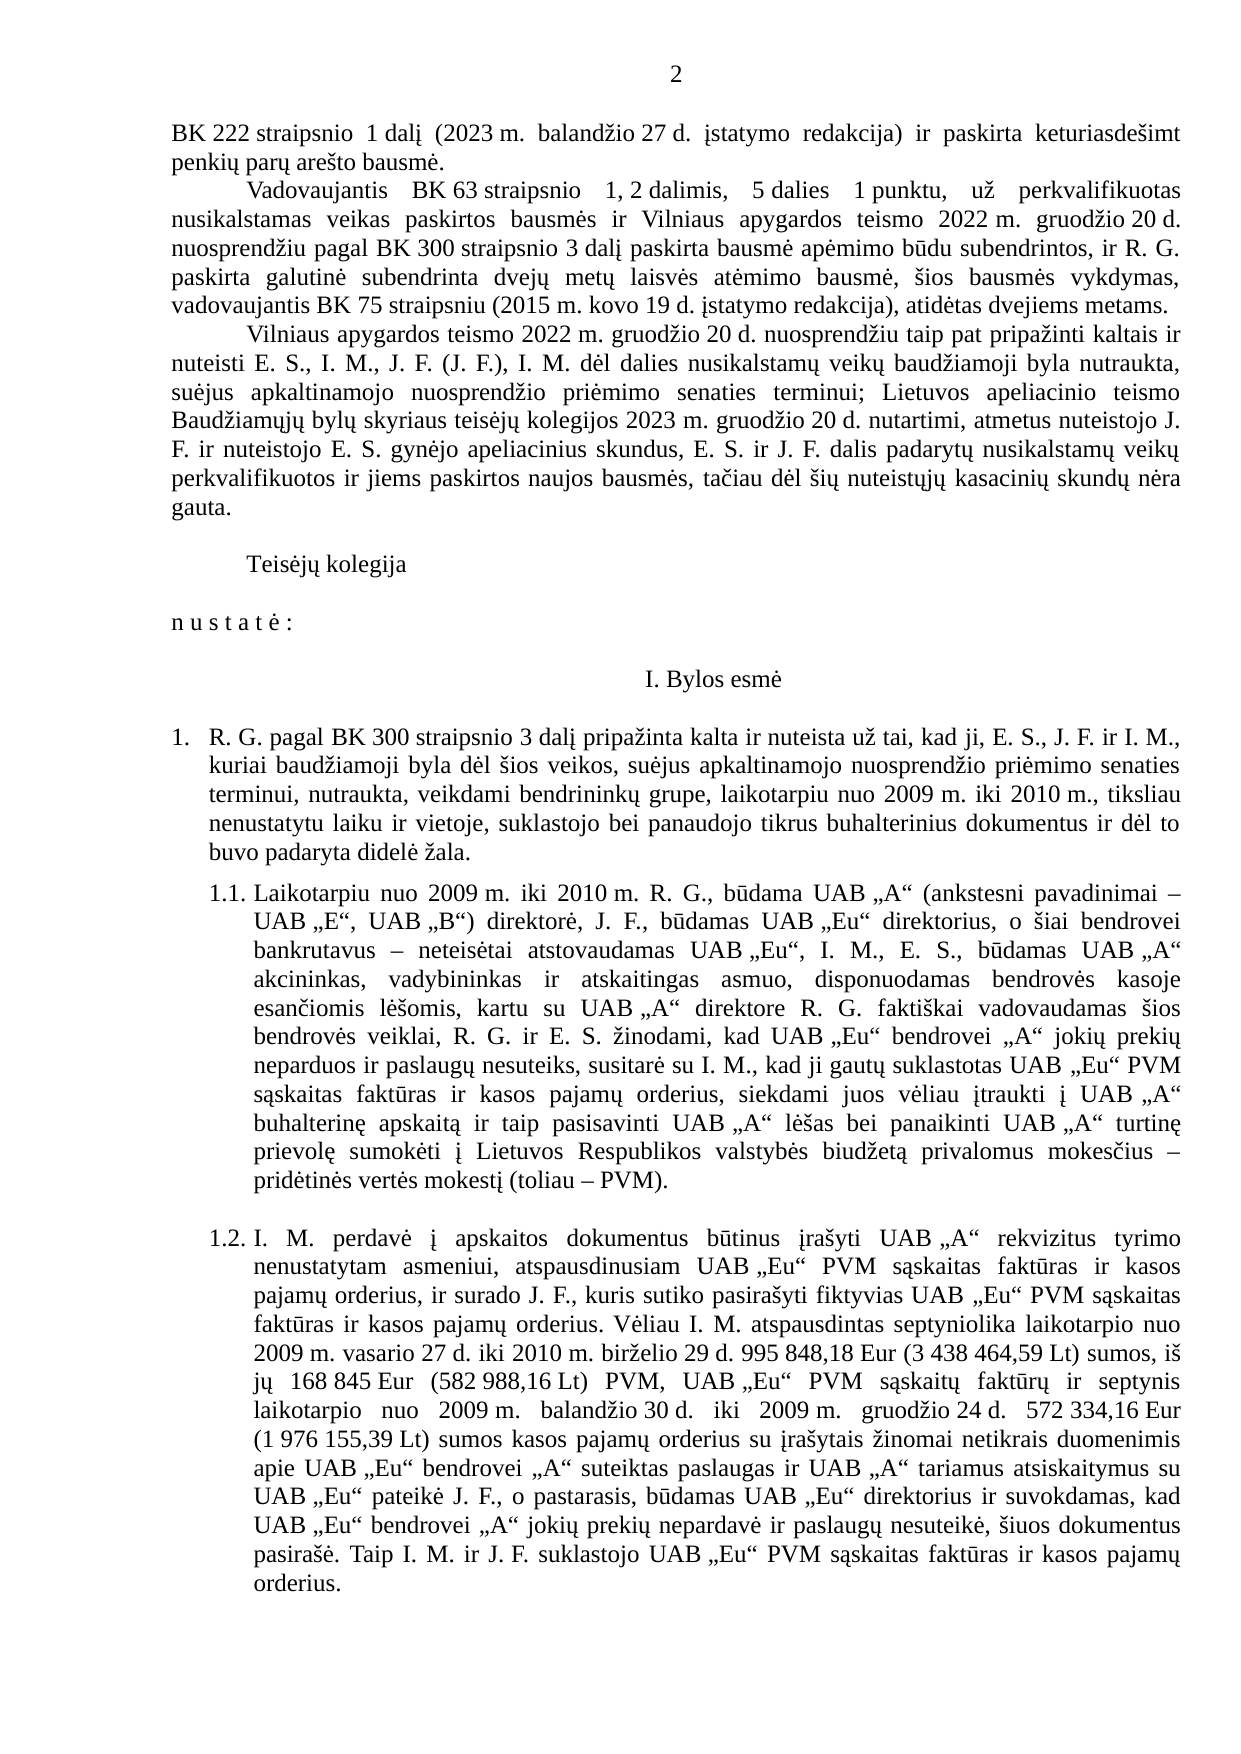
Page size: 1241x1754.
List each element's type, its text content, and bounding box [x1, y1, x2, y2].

text 1.2. I. M. perdavė į apskaitos dokumentus būtinus įrašyti UAB „A“ rekvizitus tyrimo nenustatytam asmeniui, atspausdinusiam UAB „Eu“ PVM sąskaitas faktūras ir kasos pajamų orderius, ir surado J. F., kuris sutiko pasirašyti fiktyvias UAB „Eu“ PVM sąskaitas faktūras ir kasos pajamų orderius. Vėliau I. M. atspausdintas septyniolika laikotarpio nuo 2009 m. vasario 27 d. iki 2010 m. birželio 29 d. 995 848,18 Eur (3 438 464,59 Lt) sumos, iš jų 168 845 Eur (582 988,16 Lt) PVM, UAB „Eu“ PVM sąskaitų faktūrų ir septynis laikotarpio nuo 2009 m. balandžio 30 d. iki 2009 m. gruodžio 24 d. 572 334,16 Eur (1 976 155,39 Lt) sumos kasos pajamų orderius su įrašytais žinomai netikrais duomenimis apie UAB „Eu“ bendrovei „A“ suteiktas paslaugas ir UAB „A“ tariamus atsiskaitymus su UAB „Eu“ pateikė J. F., o pastarasis, būdamas UAB „Eu“ direktorius ir suvokdamas, kad UAB „Eu“ bendrovei „A“ jokių prekių nepardavė ir paslaugų nesuteikė, šiuos dokumentus pasirašė. Taip I. M. ir J. F. suklastojo UAB „Eu“ PVM sąskaitas faktūras ir kasos pajamų orderius. [208, 1223, 1181, 1596]
text Vilniaus apygardos teismo 2022 m. gruodžio 20 d. nuosprendžiu taip pat pripažinti kaltais ir nuteisti E. S., I. M., J. F. (J. F.), I. M. dėl dalies nusikalstamų veikų baudžiamoji byla nutraukta, suėjus apkaltinamojo nuosprendžio priėmimo senaties terminui; Lietuvos apeliacinio teismo Baudžiamųjų bylų skyriaus teisėjų kolegijos 2023 m. gruodžio 20 d. nutartimi, atmetus nuteistojo J. F. ir nuteistojo E. S. gynėjo apeliacinius skundus, E. S. ir J. F. dalis padarytų nusikalstamų veikų perkvalifikuotos ir jiems paskirtos naujos bausmės, tačiau dėl šių nuteistųjų kasacinių skundų nėra gauta. [171, 319, 1181, 521]
text Teisėjų kolegija [171, 549, 1181, 578]
text 1. R. G. pagal BK 300 straipsnio 3 dalį pripažinta kalta ir nuteista už tai, kad ji, E. S., J. F. ir I. M., kuriai baudžiamoji byla dėl šios veikos, suėjus apkaltinamojo nuosprendžio priėmimo senaties terminui, nutraukta, veikdami bendrininkų grupe, laikotarpiu nuo 2009 m. iki 2010 m., tiksliau nenustatytu laiku ir vietoje, suklastojo bei panaudojo tikrus buhalterinius dokumentus ir dėl to buvo padaryta didelė žala. [171, 722, 1181, 866]
text Vadovaujantis BK 63 straipsnio 1, 2 dalimis, 5 dalies 1 punktu, už perkvalifikuotas nusikalstamas veikas paskirtos bausmės ir Vilniaus apygardos teismo 2022 m. gruodžio 20 d. nuosprendžiu pagal BK 300 straipsnio 3 dalį paskirta bausmė apėmimo būdu subendrintos, ir R. G. paskirta galutinė subendrinta dvejų metų laisvės atėmimo bausmė, šios bausmės vykdymas, vadovaujantis BK 75 straipsniu (2015 m. kovo 19 d. įstatymo redakcija), atidėtas dvejiems metams. [171, 176, 1181, 319]
text n u s t a t ė : [171, 607, 1181, 636]
text BK 222 straipsnio 1 dalį (2023 m. balandžio 27 d. įstatymo redakcija) ir paskirta keturiasdešimt penkių parų arešto bausmė. [171, 118, 1181, 176]
text 1.1. Laikotarpiu nuo 2009 m. iki 2010 m. R. G., būdama UAB „A“ (ankstesni pavadinimai – UAB „E“, UAB „B“) direktorė, J. F., būdamas UAB „Eu“ direktorius, o šiai bendrovei bankrutavus – neteisėtai atstovaudamas UAB „Eu“, I. M., E. S., būdamas UAB „A“ akcininkas, vadybininkas ir atskaitingas asmuo, disponuodamas bendrovės kasoje esančiomis lėšomis, kartu su UAB „A“ direktore R. G. faktiškai vadovaudamas šios bendrovės veiklai, R. G. ir E. S. žinodami, kad UAB „Eu“ bendrovei „A“ jokių prekių neparduos ir paslaugų nesuteiks, susitarė su I. M., kad ji gautų suklastotas UAB „Eu“ PVM sąskaitas faktūras ir kasos pajamų orderius, siekdami juos vėliau įtraukti į UAB „A“ buhalterinę apskaitą ir taip pasisavinti UAB „A“ lėšas bei panaikinti UAB „A“ turtinę prievolę sumokėti į Lietuvos Respublikos valstybės biudžetą privalomus mokesčius – pridėtinės vertės mokestį (toliau – PVM). [208, 878, 1181, 1194]
text I. Bylos esmė [208, 664, 1181, 693]
